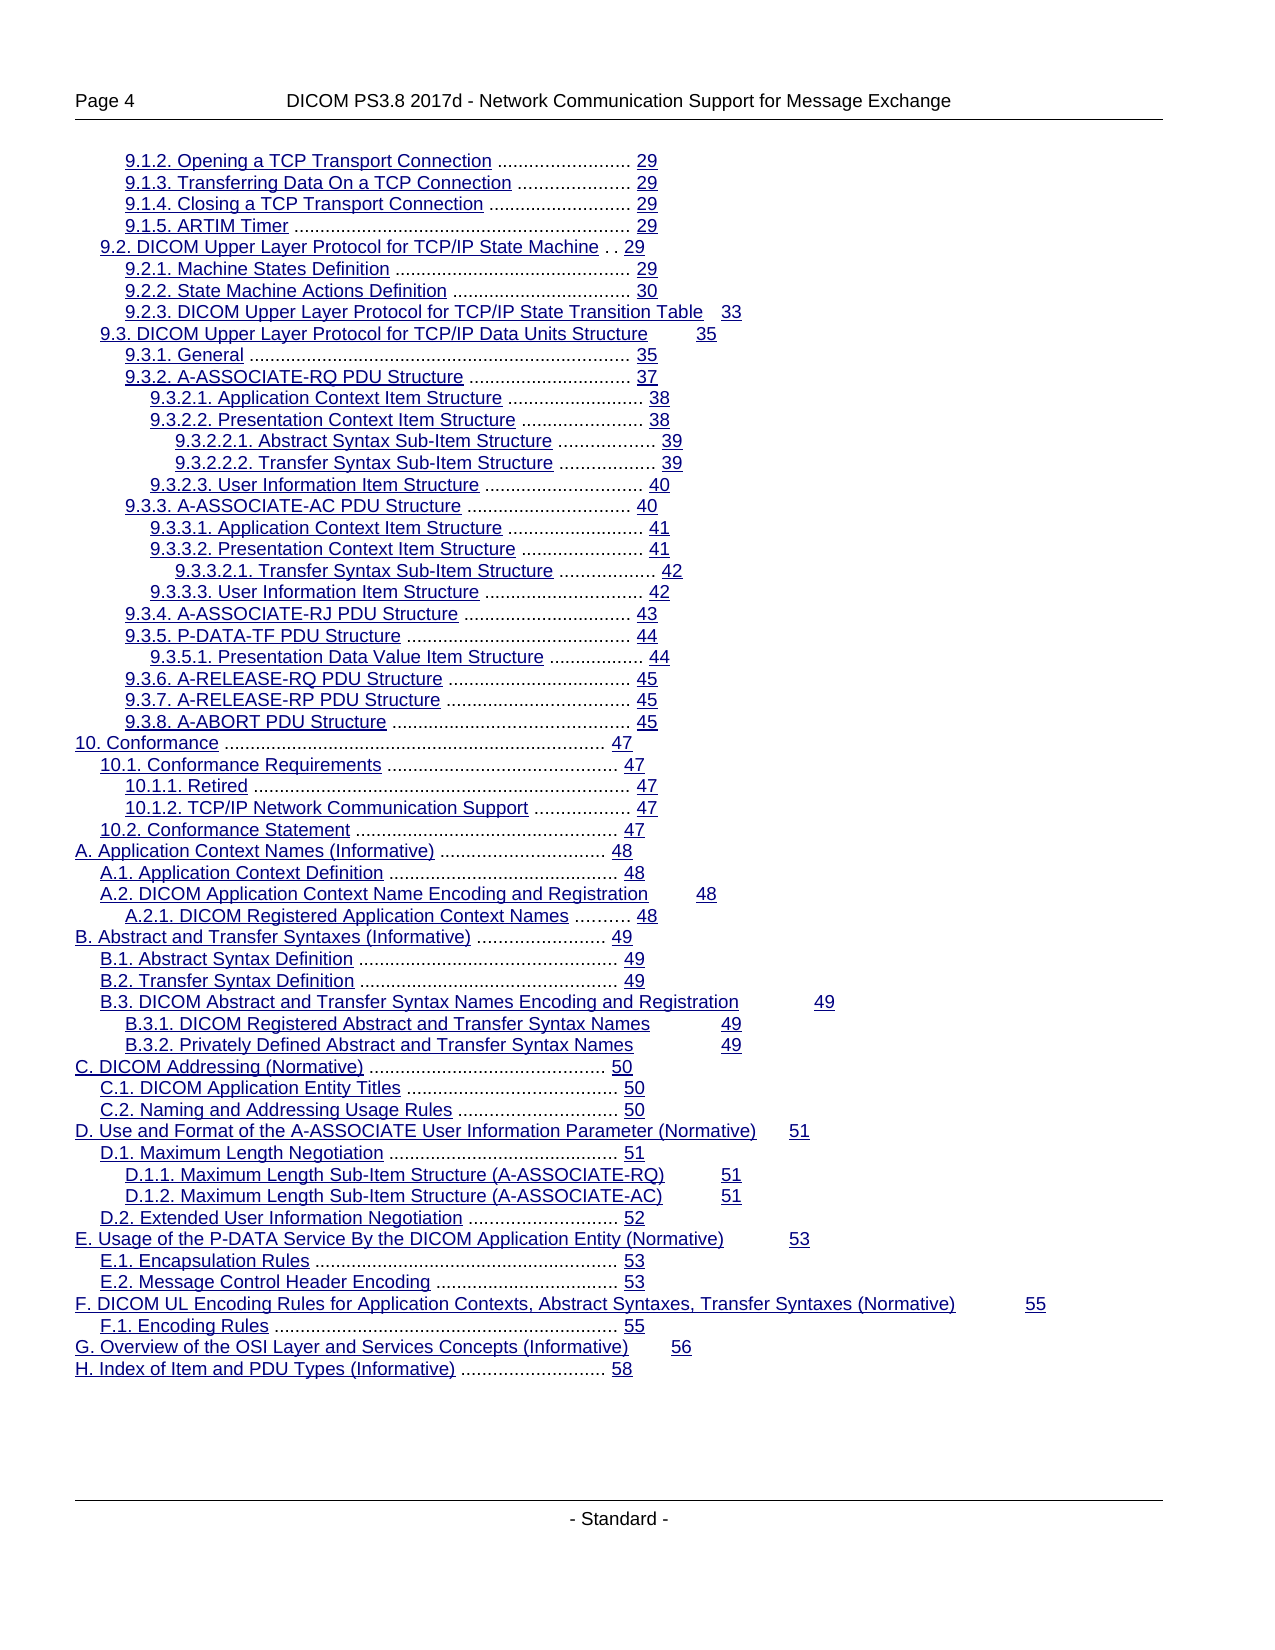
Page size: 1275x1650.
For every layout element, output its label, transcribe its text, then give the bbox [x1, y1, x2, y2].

text 9.3.2. A-ASSOCIATE-RQ PDU Structure 0 [125, 366, 1137, 387]
text 9.3.2.1. Application Context Item Structure 0 [150, 387, 1137, 409]
text 9.2.1. Machine States Definition 0 [125, 258, 1137, 279]
text 9.3.2.2.2. Transfer Syntax Sub-Item Structure 0 [175, 452, 1137, 473]
text 9.2.2. State Machine Actions Definition 0 [125, 279, 1137, 301]
text 9.3.8. A-ABORT PDU Structure 0 [125, 711, 1137, 732]
text 9.3.2.2.1. Abstract Syntax Sub-Item Structure 0 [175, 430, 1137, 452]
text 9.1.5. ARTIM Timer 0 [125, 215, 1137, 236]
text 9.3.3.2.1. Transfer Syntax Sub-Item Structure 0 [175, 560, 1137, 581]
text A.1. Application Context Definition 0 [100, 862, 1137, 883]
text B.3.2. Privately Defined Abstract and Transfer Syntax Names 0 [125, 1034, 1137, 1056]
text 9.3.3. A-ASSOCIATE-AC PDU Structure 0 [125, 495, 1137, 517]
text 9.2.3. DICOM Upper Layer Protocol for TCP/IP State Transition Table 0 [125, 301, 1137, 322]
text 9.3.1. General 0 [125, 344, 1137, 366]
text C.2. Naming and Addressing Usage Rules 0 [100, 1099, 1137, 1120]
text 9.3.5. P-DATA-TF PDU Structure 0 [125, 624, 1137, 646]
text F. DICOM UL Encoding Rules for Application Contexts, Abstract Syntaxes, Transfer Syntaxes (Normative) 0 [75, 1293, 1137, 1314]
text D.1.2. Maximum Length Sub-Item Structure (A-ASSOCIATE-AC) 0 [125, 1185, 1137, 1207]
text B.3.1. DICOM Registered Abstract and Transfer Syntax Names 0 [125, 1012, 1137, 1034]
text 10.1.1. Retired 0 [125, 775, 1137, 797]
text 9.3.5.1. Presentation Data Value Item Structure 0 [150, 646, 1137, 667]
text B. Abstract and Transfer Syntaxes (Informative) 0 [75, 926, 1137, 948]
text 9.3.4. A-ASSOCIATE-RJ PDU Structure 0 [125, 603, 1137, 624]
text 9.3.3.3. User Information Item Structure 0 [150, 581, 1137, 603]
text 9.2. DICOM Upper Layer Protocol for TCP/IP State Machine 0 [100, 236, 1137, 258]
text E.2. Message Control Header Encoding 0 [100, 1271, 1137, 1293]
text 10.2. Conformance Statement 0 [100, 818, 1137, 840]
text 9.3.6. A-RELEASE-RQ PDU Structure 0 [125, 667, 1137, 689]
text A.2.1. DICOM Registered Application Context Names 0 [125, 905, 1137, 926]
text D. Use and Format of the A-ASSOCIATE User Information Parameter (Normative) 0 [75, 1120, 1137, 1142]
text 9.3.2.3. User Information Item Structure 0 [150, 473, 1137, 495]
text H. Index of Item and PDU Types (Informative) 0 [75, 1357, 1137, 1379]
text E.1. Encapsulation Rules 0 [100, 1250, 1137, 1271]
text 9.3.7. A-RELEASE-RP PDU Structure 0 [125, 689, 1137, 711]
text 9.3.2.2. Presentation Context Item Structure 0 [150, 409, 1137, 430]
text E. Usage of the P-DATA Service By the DICOM Application Entity (Normative) 0 [75, 1228, 1137, 1250]
text G. Overview of the OSI Layer and Services Concepts (Informative) 0 [75, 1336, 1137, 1357]
text 9.1.2. Opening a TCP Transport Connection 0 [125, 150, 1137, 172]
text D.1.1. Maximum Length Sub-Item Structure (A-ASSOCIATE-RQ) 0 [125, 1163, 1137, 1185]
text B.2. Transfer Syntax Definition 0 [100, 969, 1137, 991]
text 9.1.4. Closing a TCP Transport Connection 0 [125, 193, 1137, 215]
text F.1. Encoding Rules 0 [100, 1314, 1137, 1336]
text 9.1.3. Transferring Data On a TCP Connection 0 [125, 172, 1137, 193]
text A. Application Context Names (Informative) 0 [75, 840, 1137, 862]
text D.1. Maximum Length Negotiation 0 [100, 1142, 1137, 1163]
text 10.1. Conformance Requirements 0 [100, 754, 1137, 775]
text C. DICOM Addressing (Normative) 0 [75, 1056, 1137, 1077]
text 9.3. DICOM Upper Layer Protocol for TCP/IP Data Units Structure 0 [100, 322, 1137, 344]
text 10.1.2. TCP/IP Network Communication Support 0 [125, 797, 1137, 818]
text B.1. Abstract Syntax Definition 0 [100, 948, 1137, 969]
text A.2. DICOM Application Context Name Encoding and Registration 0 [100, 883, 1137, 905]
text D.2. Extended User Information Negotiation 0 [100, 1207, 1137, 1228]
text 9.3.3.2. Presentation Context Item Structure 0 [150, 538, 1137, 560]
text 10. Conformance 0 [75, 732, 1137, 754]
text C.1. DICOM Application Entity Titles 0 [100, 1077, 1137, 1099]
text B.3. DICOM Abstract and Transfer Syntax Names Encoding and Registration 0 [100, 991, 1137, 1012]
text 9.3.3.1. Application Context Item Structure 0 [150, 517, 1137, 538]
